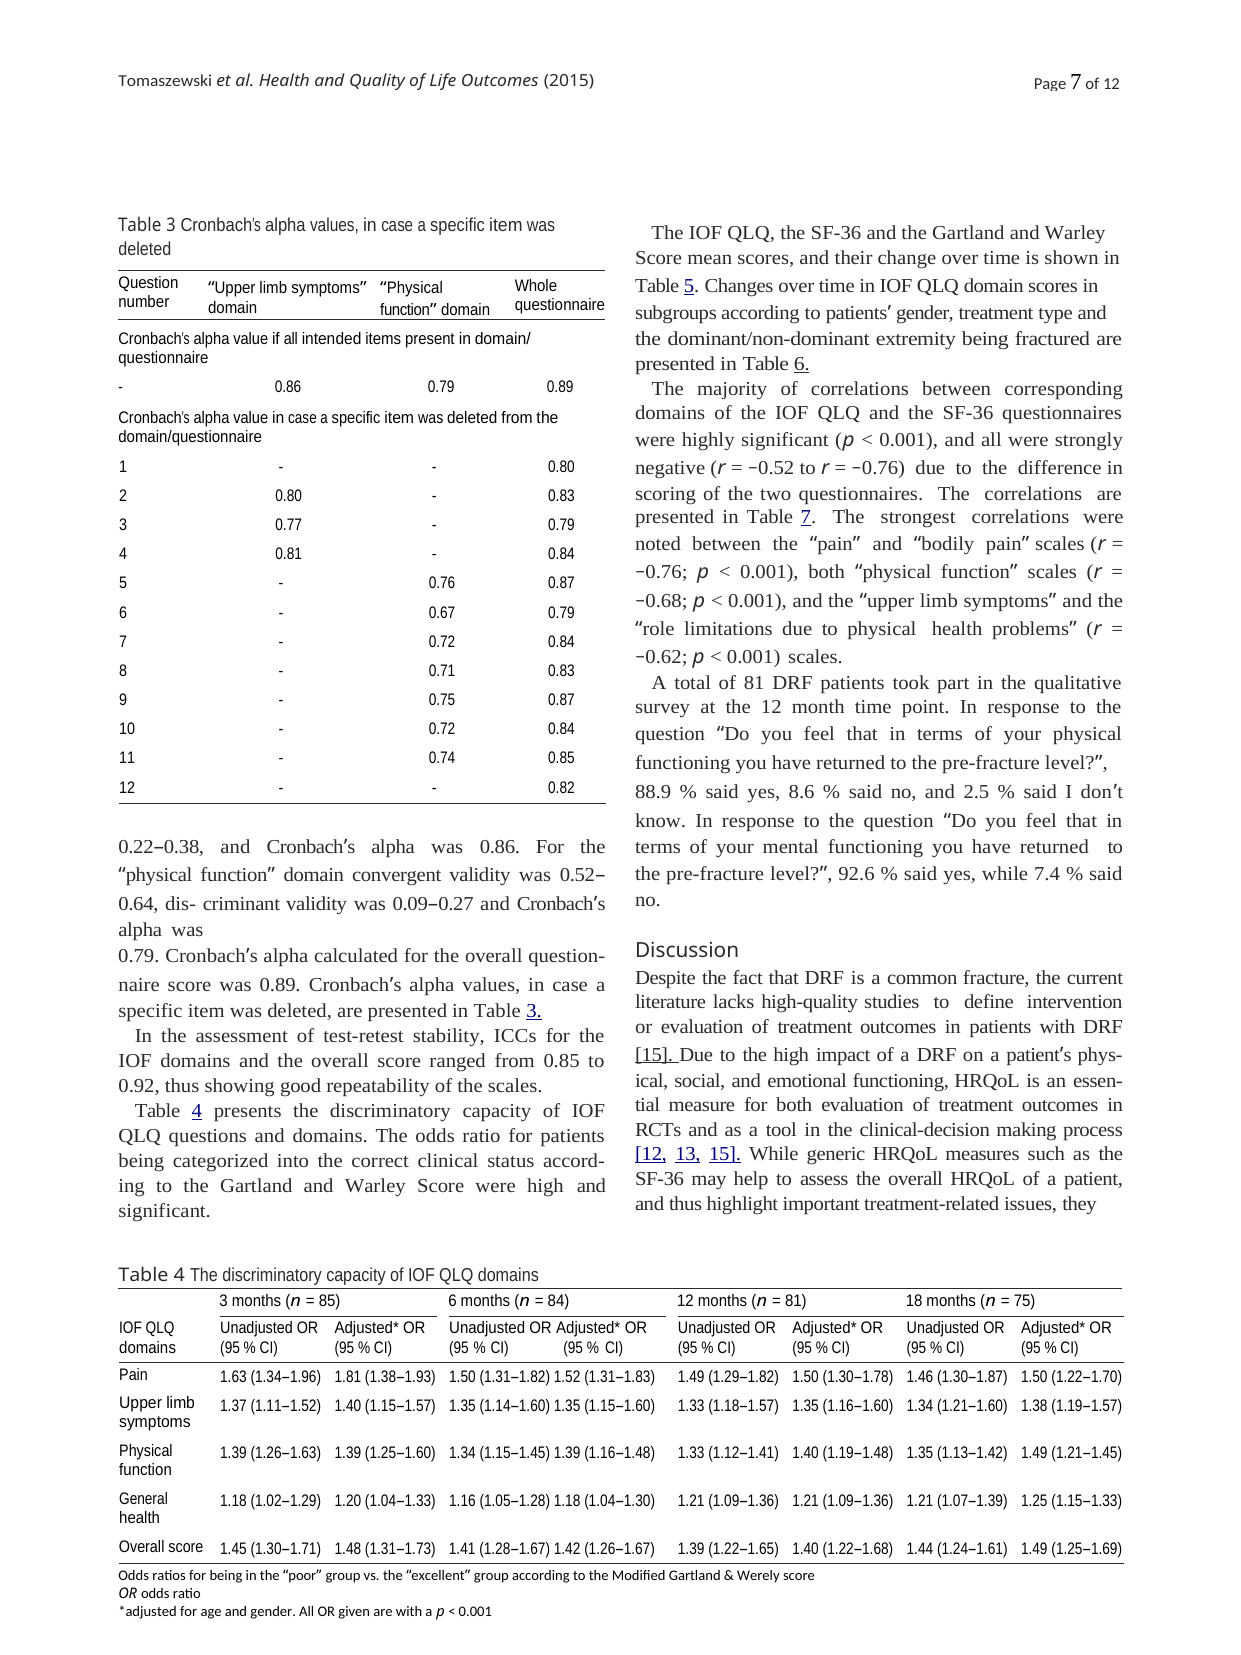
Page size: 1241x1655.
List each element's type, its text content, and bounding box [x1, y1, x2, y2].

text 88.9 % said yes, 8.6 % said no, and 2.5 % said I don’t know. In response to the question “Do you feel that in terms of your mental functioning you have returned to the pre-fracture level?”, 92.6 % said yes, while 7.4 % said no. [635, 777, 1123, 911]
table_cell 2 [119, 482, 205, 511]
table_header - [365, 458, 501, 482]
text Table 4 The discriminatory capacity of IOF QLQ domains [118, 1262, 1134, 1287]
table_cell - [205, 686, 365, 715]
table_cell 1.35 (1.14–1.60) 1.35 (1.15–1.60) [449, 1390, 666, 1437]
table_cell 0.80 [205, 482, 365, 511]
table_cell 1.34 (1.21–1.60) [907, 1390, 1015, 1437]
table_cell [666, 1390, 678, 1437]
table_cell (95 % CI) [786, 1339, 907, 1362]
table_cell 0.87 [501, 569, 606, 598]
table_header Unadjusted OR [907, 1317, 1015, 1339]
table_cell 0.87 [501, 686, 606, 715]
table_cell 0.85 [501, 744, 606, 773]
text Whole questionnaire [514, 277, 607, 314]
text A total of 81 DRF patients took part in the qualitative survey at the 12 month time point. In response to the question “Do you feel that in terms of your physical functioning you have returned to the pre-fracture level?”, [635, 671, 1123, 776]
table_cell 1.46 (1.30–1.87) [907, 1363, 1015, 1389]
table_header Unadjusted OR [678, 1317, 786, 1339]
table_cell 1.25 (1.15–1.33) [1015, 1485, 1124, 1533]
text In the assessment of test-retest stability, ICCs for the IOF domains and the overall score ranged from 0.85 to 0.92, thus showing good repeatability of the scales. [118, 1024, 606, 1097]
table_cell 1.35 (1.16–1.60) [786, 1390, 907, 1437]
table_cell 1.16 (1.05–1.28) 1.18 (1.04–1.30) [449, 1485, 666, 1533]
table_cell 1.33 (1.12–1.41) [678, 1438, 786, 1485]
table_cell 1.63 (1.34–1.96) [220, 1363, 328, 1389]
table_cell (95 % CI) [907, 1339, 1015, 1362]
text Table 5. Changes over time in IOF QLQ domain scores in subgroups according to patients’ gender, treatment type and [635, 274, 1134, 325]
table_cell 0.79 [501, 598, 606, 627]
table_cell 1.45 (1.30–1.71) [220, 1533, 328, 1563]
table_cell - [205, 773, 365, 803]
text 0.79. Cronbach’s alpha calculated for the overall question- naire score was 0.89. Cronbach’s alpha values, in case a specific item was deleted, are presented in Table 3. [118, 942, 606, 1022]
table_cell [666, 1533, 678, 1563]
table_cell 8 [119, 657, 205, 686]
table_cell [437, 1390, 449, 1437]
text Cronbach’s alpha value in case a specific item was deleted from the domain/questionnaire [118, 406, 609, 446]
table_cell [437, 1339, 449, 1362]
table_cell 10 [119, 715, 205, 744]
table_header [437, 1316, 449, 1339]
table_cell - [205, 628, 365, 657]
text Table 4 presents the discriminatory capacity of IOF QLQ questions and domains. The odds ratio for patients being categorized into the correct clinical status accord- ing to the Gartland and Warley Score were high and significant. [118, 1099, 606, 1222]
table_cell [437, 1363, 449, 1389]
table_header Adjusted* OR [328, 1317, 437, 1339]
text Table 3 Cronbach’s alpha values, in case a specific item was deleted [118, 211, 579, 259]
table_cell 0.83 [501, 482, 606, 511]
table_cell - [205, 657, 365, 686]
table_cell 1.20 (1.04–1.33) [328, 1485, 437, 1533]
table_header Adjusted* OR [1015, 1317, 1124, 1339]
table_cell (95 % CI) [678, 1339, 786, 1362]
table_cell [666, 1363, 678, 1389]
table_cell [666, 1485, 678, 1533]
table_cell [666, 1438, 678, 1485]
table_cell 1.18 (1.02–1.29) [220, 1485, 328, 1533]
table_cell [437, 1485, 449, 1533]
table_cell 1.39 (1.26–1.63) [220, 1438, 328, 1485]
table_cell 1.33 (1.18–1.57) [678, 1390, 786, 1437]
table_cell 1.44 (1.24–1.61) [907, 1533, 1015, 1563]
table_cell 1.48 (1.31–1.73) [328, 1533, 437, 1563]
table_cell Physical function [119, 1438, 220, 1485]
table_cell 0.76 [365, 569, 501, 598]
table_cell - [205, 569, 365, 598]
table_cell - [205, 598, 365, 627]
text the dominant/non-dominant extremity being fractured are presented in Table 6. [635, 327, 1122, 375]
table_cell 9 [119, 686, 205, 715]
text 0.22–0.38, and Cronbach’s alpha was 0.86. For the “physical function” domain convergent validity was 0.52–0.64, dis- criminant validity was 0.09–0.27 and Cronbach’s alpha was [118, 832, 606, 940]
table_header Unadjusted OR Adjusted* OR [449, 1317, 666, 1339]
table_cell 1.35 (1.13–1.42) [907, 1438, 1015, 1485]
table_cell 1.40 (1.22–1.68) [786, 1533, 907, 1563]
table_cell 6 [119, 598, 205, 627]
table_header - [205, 458, 365, 482]
table_cell 0.84 [501, 540, 606, 569]
table_cell (95 % CI) (95 % CI) [449, 1339, 666, 1362]
table_cell 1.34 (1.15–1.45) 1.39 (1.16–1.48) [449, 1438, 666, 1485]
table_cell 0.77 [205, 511, 365, 540]
table_cell 12 [119, 773, 205, 803]
table_cell 1.38 (1.19–1.57) [1015, 1390, 1124, 1437]
table_cell 0.83 [501, 657, 606, 686]
table_cell (95 % CI) [220, 1339, 328, 1362]
subtitle Discussion [635, 935, 1134, 964]
table_cell 0.72 [365, 715, 501, 744]
table_cell 0.79 [501, 511, 606, 540]
table_cell - [205, 715, 365, 744]
text 3 months (n = 85) 6 months (n = 84) 12 months (n = 81) 18 months (n = 75) [219, 1287, 1134, 1311]
text Despite the fact that DRF is a common fracture, the current literature lacks high-quality studies to define intervention or evaluation of treatment outcomes in patients with DRF [15]. Due to the high impact of a DRF on a patient’s phys- ical, social, and emotional functioning, HRQoL is an essen- tial measure for both evaluation of treatment outcomes in RCTs and as a tool in the clinical-decision making process [12, 13, 15]. While generic HRQoL measures such as the SF-36 may help to assess the overall HRQoL of a patient, and thus highlight important treatment-related issues, they [635, 966, 1123, 1214]
table_cell - [365, 482, 501, 511]
table_cell 0.67 [365, 598, 501, 627]
table_cell (95 % CI) [328, 1339, 437, 1362]
table_cell Upper limb symptoms [119, 1390, 220, 1437]
table_cell [437, 1533, 449, 1563]
table_header 1 [119, 458, 205, 482]
text *adjusted for age and gender. All OR given are with a p < 0.001 [118, 1602, 1134, 1619]
text OR odds ratio [118, 1584, 1134, 1602]
text Question number [118, 274, 180, 311]
table_cell domains [119, 1339, 220, 1362]
text - 0.86 0.79 0.89 [118, 377, 609, 396]
table_cell - [365, 511, 501, 540]
table_cell 0.82 [501, 773, 606, 803]
table_cell 0.74 [365, 744, 501, 773]
table_cell 7 [119, 628, 205, 657]
table_cell 4 [119, 540, 205, 569]
table_cell 1.39 (1.22–1.65) [678, 1533, 786, 1563]
table_header 0.80 [501, 458, 606, 482]
table_cell 0.75 [365, 686, 501, 715]
table_cell 0.81 [205, 540, 365, 569]
table_cell 1.81 (1.38–1.93) [328, 1363, 437, 1389]
table_cell 0.72 [365, 628, 501, 657]
table_cell 1.21 (1.09–1.36) [678, 1485, 786, 1533]
text Odds ratios for being in the “poor” group vs. the “excellent” group according to the Modified Gartland & Werely score [118, 1566, 1134, 1584]
table_cell 1.39 (1.25–1.60) [328, 1438, 437, 1485]
text “Upper limb symptoms” domain [208, 276, 369, 317]
table_cell - [365, 773, 501, 803]
table_cell 0.71 [365, 657, 501, 686]
table_cell 1.41 (1.28–1.67) 1.42 (1.26–1.67) [449, 1533, 666, 1563]
table_cell General health [119, 1485, 220, 1533]
table_cell 0.84 [501, 715, 606, 744]
table_cell 11 [119, 744, 205, 773]
table_cell 1.40 (1.15–1.57) [328, 1390, 437, 1437]
table_header IOF QLQ [119, 1316, 220, 1339]
table_cell 0.84 [501, 628, 606, 657]
text Cronbach’s alpha value if all intended items present in domain/ questionnaire [118, 327, 609, 367]
table_header [666, 1316, 678, 1339]
table_cell 1.50 (1.22–1.70) [1015, 1363, 1124, 1389]
table_cell 1.50 (1.31–1.82) 1.52 (1.31–1.83) [449, 1363, 666, 1389]
table_cell 3 [119, 511, 205, 540]
table_cell [437, 1438, 449, 1485]
table_cell 1.49 (1.25–1.69) [1015, 1533, 1124, 1563]
table_cell 1.21 (1.07–1.39) [907, 1485, 1015, 1533]
table_cell 5 [119, 569, 205, 598]
table_header Unadjusted OR [220, 1317, 328, 1339]
table_cell 1.40 (1.19–1.48) [786, 1438, 907, 1485]
table_cell 1.37 (1.11–1.52) [220, 1390, 328, 1437]
table_cell [666, 1339, 678, 1362]
table_cell Overall score [119, 1533, 220, 1563]
text The IOF QLQ, the SF-36 and the Gartland and Warley Score mean scores, and their change over time is shown in [635, 221, 1123, 269]
table_cell 1.21 (1.09–1.36) [786, 1485, 907, 1533]
table_cell 1.49 (1.29–1.82) [678, 1363, 786, 1389]
table_cell (95 % CI) [1015, 1339, 1124, 1362]
table_cell - [365, 540, 501, 569]
table_cell Pain [119, 1363, 220, 1389]
text “Physical function” domain [380, 276, 503, 319]
table_cell 1.50 (1.30–1.78) [786, 1363, 907, 1389]
text The majority of correlations between corresponding domains of the IOF QLQ and the SF-36 questionnaires were highly significant (p < 0.001), and all were strongly negative (r = −0.52 to r = −0.76) due to the difference in scoring of the two questionnaires. The correlations are presented in Table 7. The strongest correlations were noted between the “pain” and “bodily pain” scales (r = −0.76; p < 0.001), both “physical function” scales (r = −0.68; p < 0.001), and the “upper limb symptoms” and the “role limitations due to physical health problems” (r = −0.62; p < 0.001) scales. [635, 377, 1123, 669]
table_header Adjusted* OR [786, 1317, 907, 1339]
table_cell 1.49 (1.21–1.45) [1015, 1438, 1124, 1485]
table_cell - [205, 744, 365, 773]
